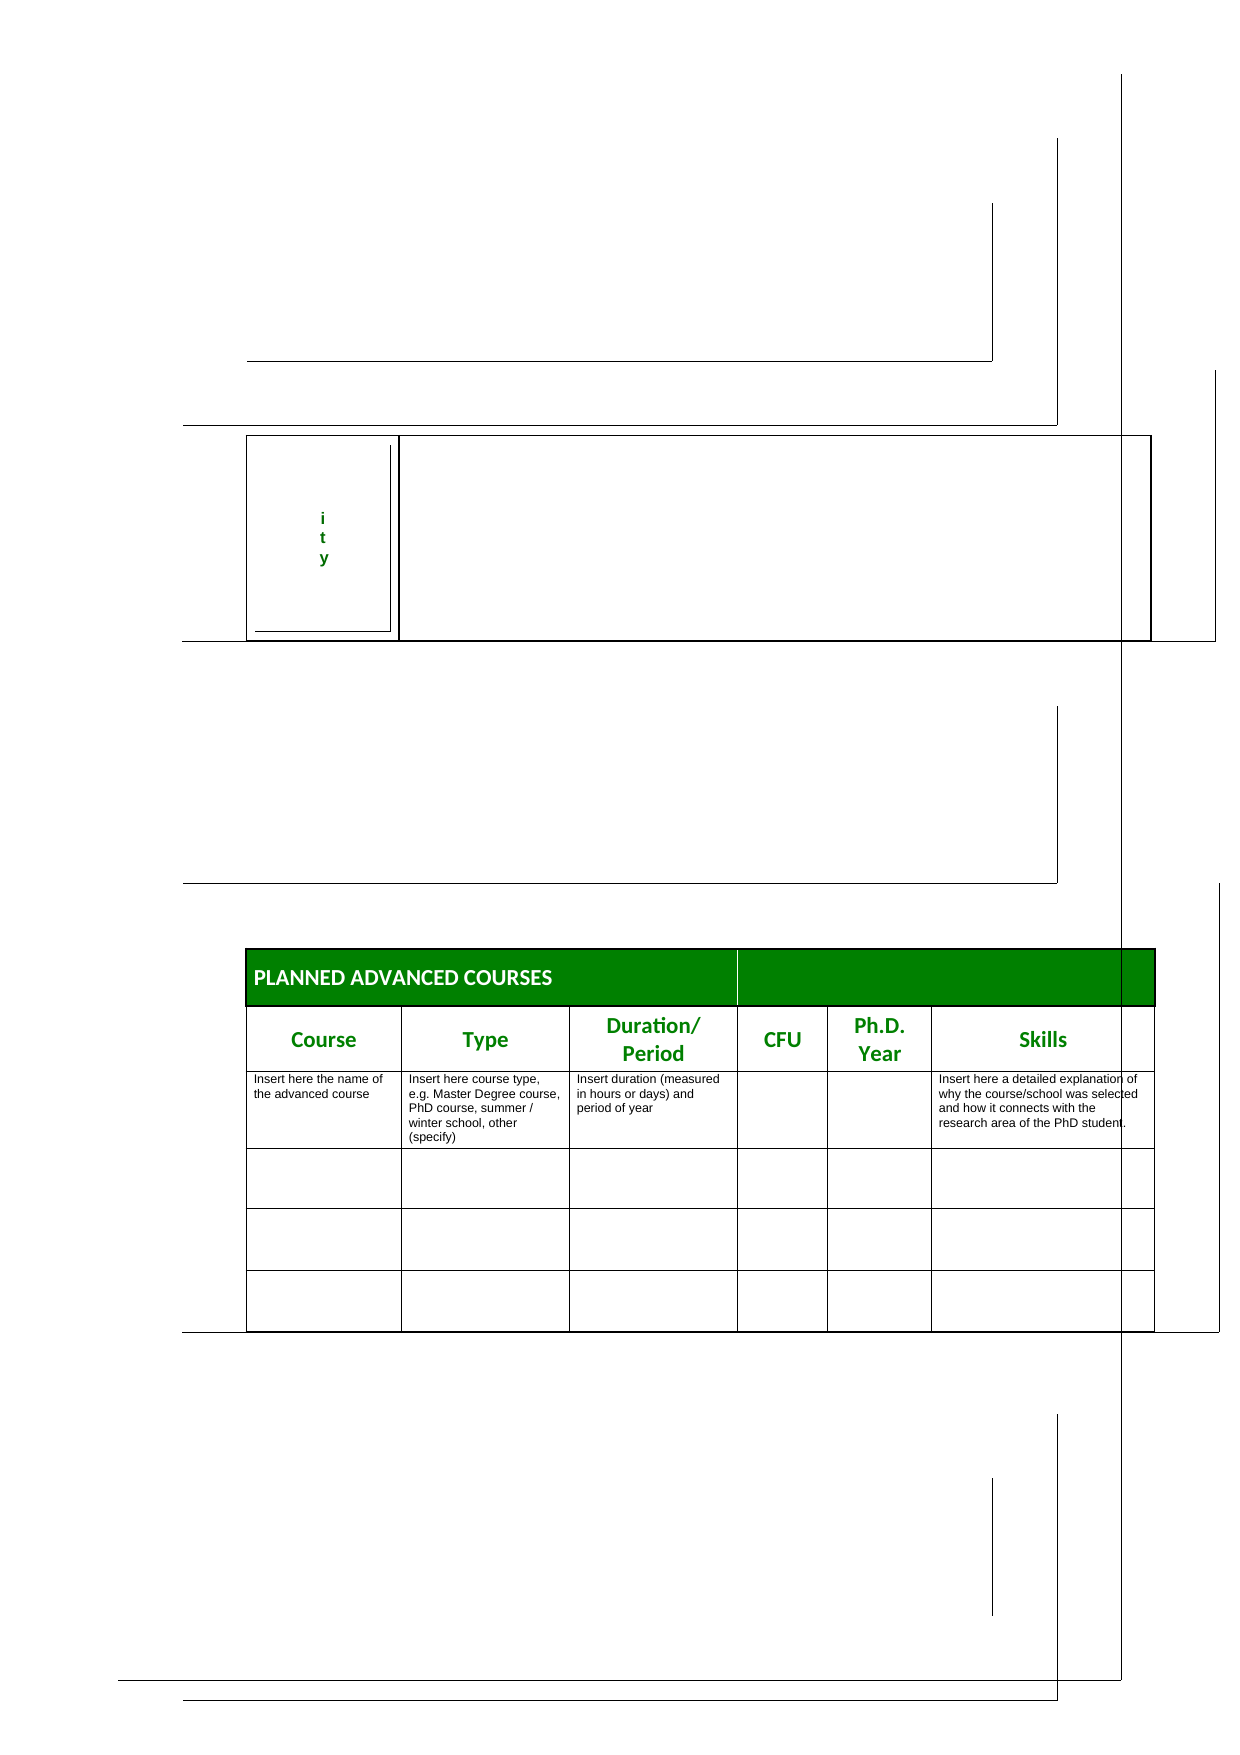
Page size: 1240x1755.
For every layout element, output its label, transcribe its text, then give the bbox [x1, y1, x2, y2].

table_header [569, 950, 737, 1005]
table_cell Skills [932, 1007, 1121, 1071]
table_cell CFU [738, 1007, 827, 1071]
table_header [1122, 950, 1154, 1005]
table_cell [932, 1149, 1121, 1207]
table_cell [247, 1271, 401, 1331]
table_cell Insert here a detailed explanation of why the course/school was selected and how it connects with the research area of the PhD student. [932, 1072, 1121, 1147]
table_cell [1122, 1149, 1154, 1207]
table_cell [400, 436, 1121, 639]
table_cell Type [402, 1007, 569, 1071]
table_cell [570, 1271, 737, 1331]
table_cell [1122, 1209, 1154, 1270]
table_cell Ph.D. Year [828, 1007, 931, 1071]
table_cell [1122, 1271, 1154, 1331]
table_cell [738, 1209, 827, 1270]
table_header PLANNED ADVANCED COURSES [247, 950, 569, 1005]
table_cell [247, 1209, 401, 1270]
table_cell ity [247, 436, 398, 639]
table_cell Insert duration (measured in hours or days) and period of year [570, 1072, 737, 1147]
table_cell Insert here course type, e.g. Master Degree course, PhD course, summer / winter school, other (specify) [402, 1072, 569, 1147]
table_cell [828, 1072, 931, 1147]
table_cell [828, 1149, 931, 1207]
table_cell [738, 1271, 827, 1331]
table_cell [247, 1149, 401, 1207]
table_cell [570, 1209, 737, 1270]
table_cell [738, 1072, 827, 1147]
table_cell [738, 1149, 827, 1207]
table_header [828, 950, 931, 1005]
table_cell [570, 1149, 737, 1207]
table_cell Course [247, 1007, 401, 1071]
table_cell [828, 1209, 931, 1270]
table_cell Insert here the name of the advanced course [247, 1072, 401, 1147]
table_cell [932, 1271, 1121, 1331]
table_cell [402, 1271, 569, 1331]
table_cell [402, 1149, 569, 1207]
table_header [931, 950, 1121, 1005]
table_cell [932, 1209, 1121, 1270]
table_cell [1122, 1007, 1154, 1071]
table_cell [828, 1271, 931, 1331]
table_cell [402, 1209, 569, 1270]
table_header [738, 950, 828, 1005]
table_cell Duration/Period [570, 1007, 737, 1071]
